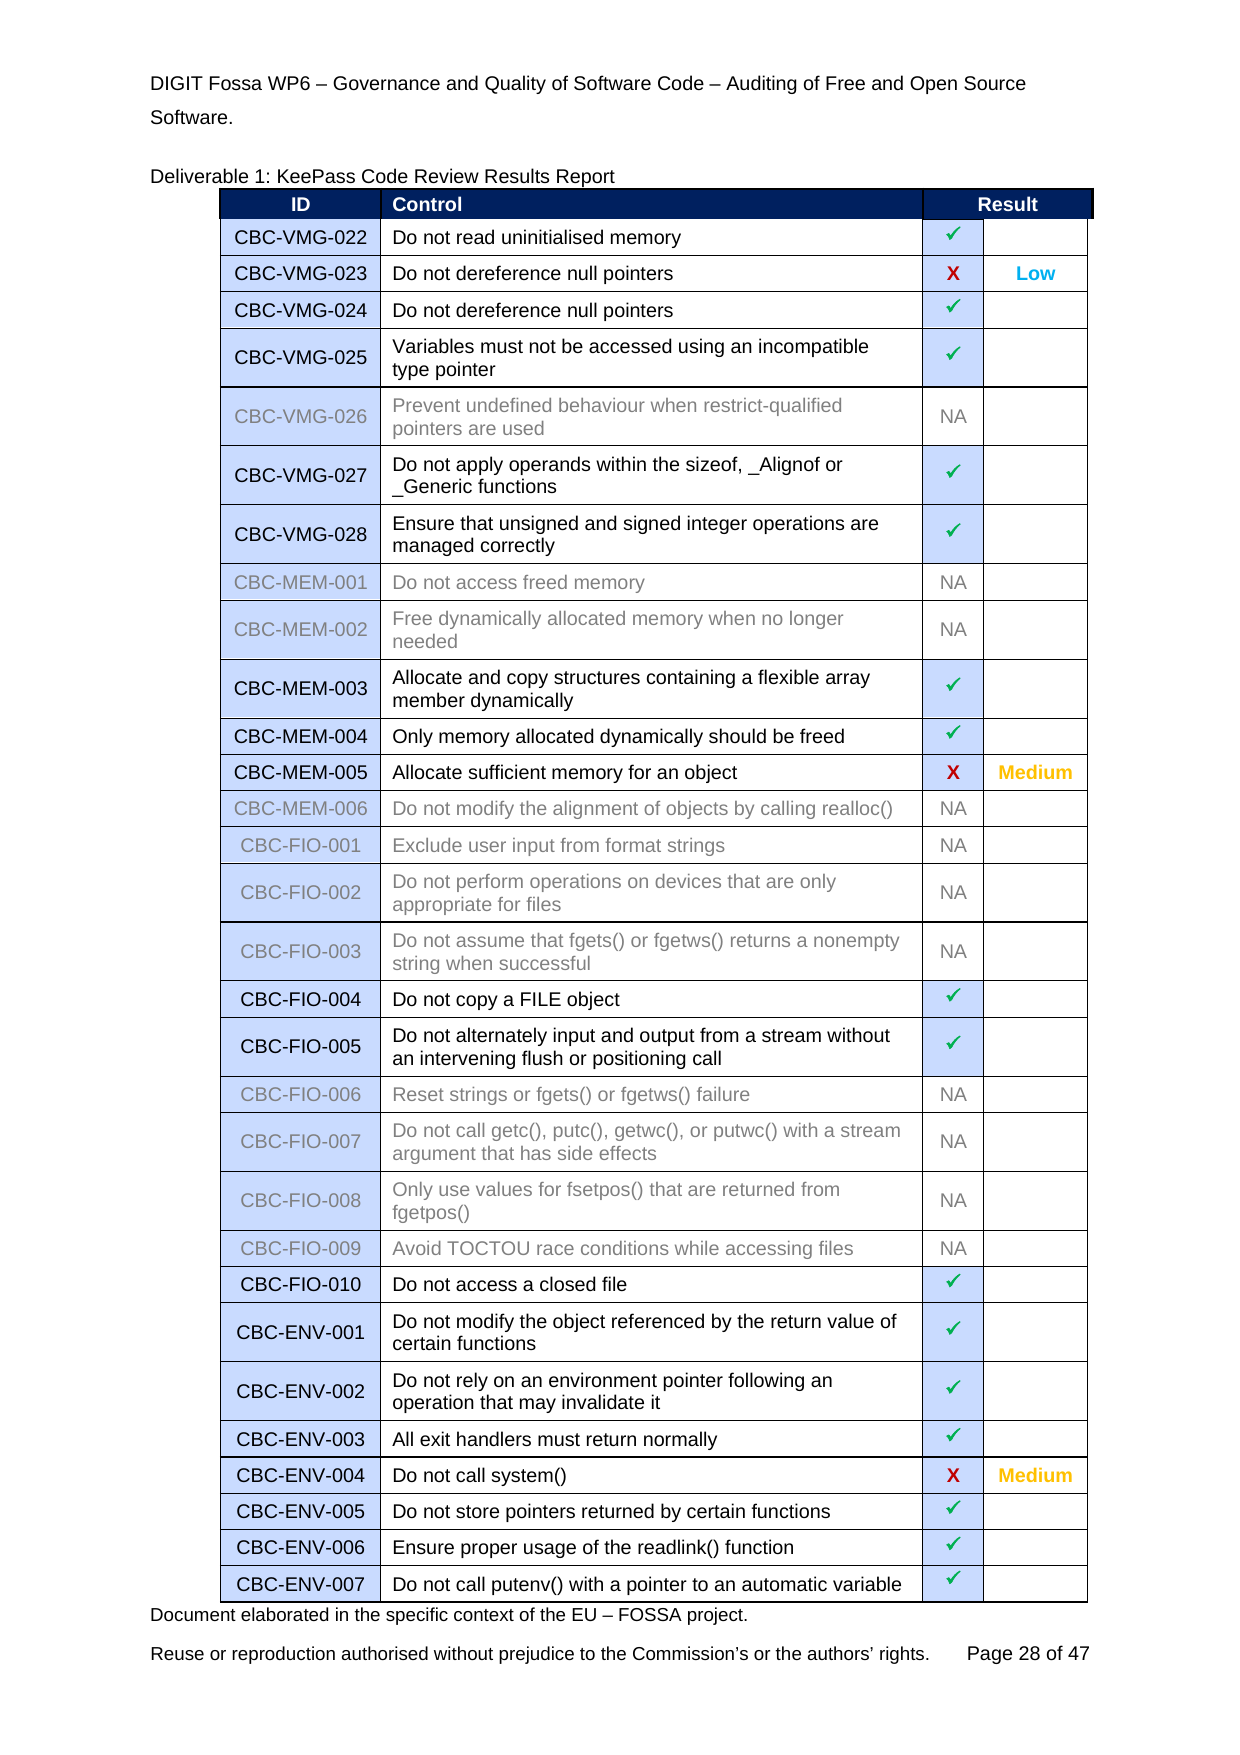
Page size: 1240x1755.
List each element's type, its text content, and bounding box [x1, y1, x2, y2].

table_cell Do not dereference null pointers [381, 292, 922, 327]
table_cell Free dynamically allocated memory when no longer needed [381, 601, 922, 658]
table_cell [984, 1494, 1087, 1529]
table_cell  [923, 329, 983, 386]
table_cell [1088, 1420, 1092, 1456]
table_cell Medium [984, 1458, 1087, 1493]
table_cell [984, 981, 1087, 1017]
table_cell [984, 219, 1087, 255]
table_cell [984, 791, 1087, 826]
table_cell [1088, 255, 1092, 291]
table_cell  [923, 660, 983, 717]
table_cell [1088, 921, 1092, 980]
table_cell [984, 1077, 1087, 1112]
table_cell NA [923, 864, 983, 921]
table_cell CBC-MEM-001 [221, 564, 380, 599]
table_cell CBC-ENV-006 [221, 1530, 380, 1565]
table_cell NA [923, 601, 983, 658]
table_cell [1088, 563, 1092, 599]
table_cell Do not modify the alignment of objects by calling realloc() [381, 791, 922, 826]
table_cell Do not call putenv() with a pointer to an automatic variable [381, 1566, 922, 1601]
table_cell  [923, 981, 983, 1017]
table_cell CBC-FIO-002 [221, 864, 380, 921]
table_cell [984, 1172, 1087, 1230]
table_cell [984, 564, 1087, 599]
table_cell CBC-VMG-025 [221, 329, 380, 386]
table_cell CBC-FIO-001 [221, 827, 380, 862]
table_cell Do not access a closed file [381, 1267, 922, 1302]
table_cell [1088, 1493, 1092, 1529]
table_cell [984, 601, 1087, 658]
table_cell [984, 923, 1087, 980]
table_cell [984, 388, 1087, 445]
table_cell  [923, 1566, 983, 1601]
table_cell  [923, 1267, 983, 1302]
table_cell NA [923, 1172, 983, 1230]
table_cell Ensure that unsigned and signed integer operations are managed correctly [381, 505, 922, 563]
table_cell CBC-VMG-028 [221, 505, 380, 563]
table_cell Do not store pointers returned by certain functions [381, 1494, 922, 1529]
table_cell CBC-FIO-008 [221, 1172, 380, 1230]
table_cell [984, 1566, 1087, 1601]
table_cell Do not modify the object referenced by the return value of certain functions [381, 1303, 922, 1361]
table_cell CBC-FIO-004 [221, 981, 380, 1017]
table_cell CBC-ENV-001 [221, 1303, 380, 1361]
table_cell NA [923, 1231, 983, 1266]
table_cell Only memory allocated dynamically should be freed [381, 719, 922, 754]
table_cell Variables must not be accessed using an incompatible type pointer [381, 329, 922, 386]
table_cell [984, 864, 1087, 921]
table_cell CBC-ENV-002 [221, 1362, 380, 1420]
table_cell [1088, 1266, 1092, 1302]
table_header Result [924, 190, 1091, 219]
table_cell Low [984, 256, 1087, 291]
table_cell [1088, 826, 1092, 862]
table_cell Allocate sufficient memory for an object [381, 755, 922, 790]
table_cell  [923, 220, 983, 255]
table_cell Only use values for fsetpos() that are returned from fgetpos() [381, 1172, 922, 1230]
table_cell Do not dereference null pointers [381, 256, 922, 291]
table_cell  [923, 505, 983, 563]
table_cell Reset strings or fgets() or fgetws() failure [381, 1077, 922, 1112]
table_cell X [923, 755, 983, 790]
table_cell  [923, 1494, 983, 1529]
table_cell [1088, 863, 1092, 921]
table_cell [1088, 980, 1092, 1017]
table_cell CBC-ENV-007 [221, 1566, 380, 1601]
table_cell NA [923, 388, 983, 445]
table_cell NA [923, 1077, 983, 1112]
table_cell [1088, 1171, 1092, 1230]
table_cell CBC-VMG-024 [221, 292, 380, 327]
table_cell CBC-FIO-006 [221, 1077, 380, 1112]
table_cell Do not assume that fgets() or fgetws() returns a nonempty string when successful [381, 923, 922, 980]
table_cell Ensure proper usage of the readlink() function [381, 1530, 922, 1565]
table_cell Do not perform operations on devices that are only appropriate for files [381, 864, 922, 921]
table_cell CBC-FIO-010 [221, 1267, 380, 1302]
table_cell CBC-VMG-023 [221, 256, 380, 291]
table_cell CBC-FIO-003 [221, 923, 380, 980]
table_cell [984, 1113, 1087, 1171]
table_cell [1088, 1529, 1092, 1565]
table_cell [984, 1267, 1087, 1302]
table_cell [1088, 386, 1092, 445]
table_cell [1088, 1112, 1092, 1171]
table_cell [984, 719, 1087, 754]
table_cell  [923, 1362, 983, 1420]
table_cell [1088, 1302, 1092, 1361]
table_cell  [923, 1530, 983, 1565]
table_cell [984, 505, 1087, 563]
table_cell Do not apply operands within the sizeof, _Alignof or _Generic functions [381, 446, 922, 504]
table_cell [1088, 754, 1092, 790]
table_cell [984, 1421, 1087, 1456]
table_cell [1088, 1230, 1092, 1266]
table_cell CBC-MEM-002 [221, 601, 380, 658]
table_cell Do not call system() [381, 1458, 922, 1493]
table_cell CBC-MEM-006 [221, 791, 380, 826]
table_cell [984, 1362, 1087, 1420]
table_cell [984, 1530, 1087, 1565]
table_cell Medium [984, 755, 1087, 790]
table_cell Do not rely on an environment pointer following an operation that may invalidate it [381, 1362, 922, 1420]
table_cell [984, 1018, 1087, 1076]
table_cell X [923, 1458, 983, 1493]
table_cell Prevent undefined behaviour when restrict-qualified pointers are used [381, 388, 922, 445]
table_cell CBC-FIO-009 [221, 1231, 380, 1266]
table_cell [984, 1231, 1087, 1266]
table_cell [1088, 1076, 1092, 1112]
table_cell  [923, 719, 983, 754]
table_cell [984, 660, 1087, 717]
table_cell  [923, 1018, 983, 1076]
table_cell Do not access freed memory [381, 564, 922, 599]
table_cell CBC-ENV-005 [221, 1494, 380, 1529]
table_cell [1088, 219, 1092, 255]
table_cell  [923, 1303, 983, 1361]
table_cell All exit handlers must return normally [381, 1421, 922, 1456]
table_cell [1088, 718, 1092, 754]
table_cell CBC-VMG-027 [221, 446, 380, 504]
table_cell NA [923, 1113, 983, 1171]
table_header Control [382, 190, 922, 219]
table_cell CBC-FIO-007 [221, 1113, 380, 1171]
table_cell [1088, 1017, 1092, 1076]
table_cell [1088, 790, 1092, 826]
table_cell NA [923, 564, 983, 599]
table_cell [984, 292, 1087, 327]
table_cell [1088, 1361, 1092, 1420]
table_cell [1088, 445, 1092, 504]
table_cell CBC-MEM-004 [221, 719, 380, 754]
table_header ID [221, 190, 380, 219]
table_cell Do not read uninitialised memory [381, 219, 922, 255]
table_cell CBC-ENV-004 [221, 1458, 380, 1493]
table_cell [984, 329, 1087, 386]
table_cell [1088, 659, 1092, 717]
table_cell [1088, 600, 1092, 658]
table_cell Avoid TOCTOU race conditions while accessing files [381, 1231, 922, 1266]
table_cell Do not alternately input and output from a stream without an intervening flush or positioning call [381, 1018, 922, 1076]
table_cell Exclude user input from format strings [381, 827, 922, 862]
table_cell [984, 446, 1087, 504]
table_cell  [923, 446, 983, 504]
table_cell CBC-ENV-003 [221, 1421, 380, 1456]
table_cell Allocate and copy structures containing a flexible array member dynamically [381, 660, 922, 717]
table_cell CBC-FIO-005 [221, 1018, 380, 1076]
table_cell X [923, 256, 983, 291]
table_cell NA [923, 791, 983, 826]
table_cell [1088, 504, 1092, 563]
table_cell  [923, 1421, 983, 1456]
table_cell Do not copy a FILE object [381, 981, 922, 1017]
table_cell [1088, 1565, 1092, 1601]
table_cell CBC-MEM-005 [221, 755, 380, 790]
table_cell NA [923, 923, 983, 980]
table_cell  [923, 292, 983, 327]
table_cell [984, 1303, 1087, 1361]
table_cell CBC-VMG-022 [221, 219, 380, 255]
table_cell [984, 827, 1087, 862]
table_cell CBC-VMG-026 [221, 388, 380, 445]
table_cell Do not call getc(), putc(), getwc(), or putwc() with a stream argument that has side effects [381, 1113, 922, 1171]
table_cell NA [923, 827, 983, 862]
table_cell CBC-MEM-003 [221, 660, 380, 717]
table_cell [1088, 1456, 1092, 1493]
table_cell [1088, 328, 1092, 386]
table_cell [1088, 291, 1092, 327]
